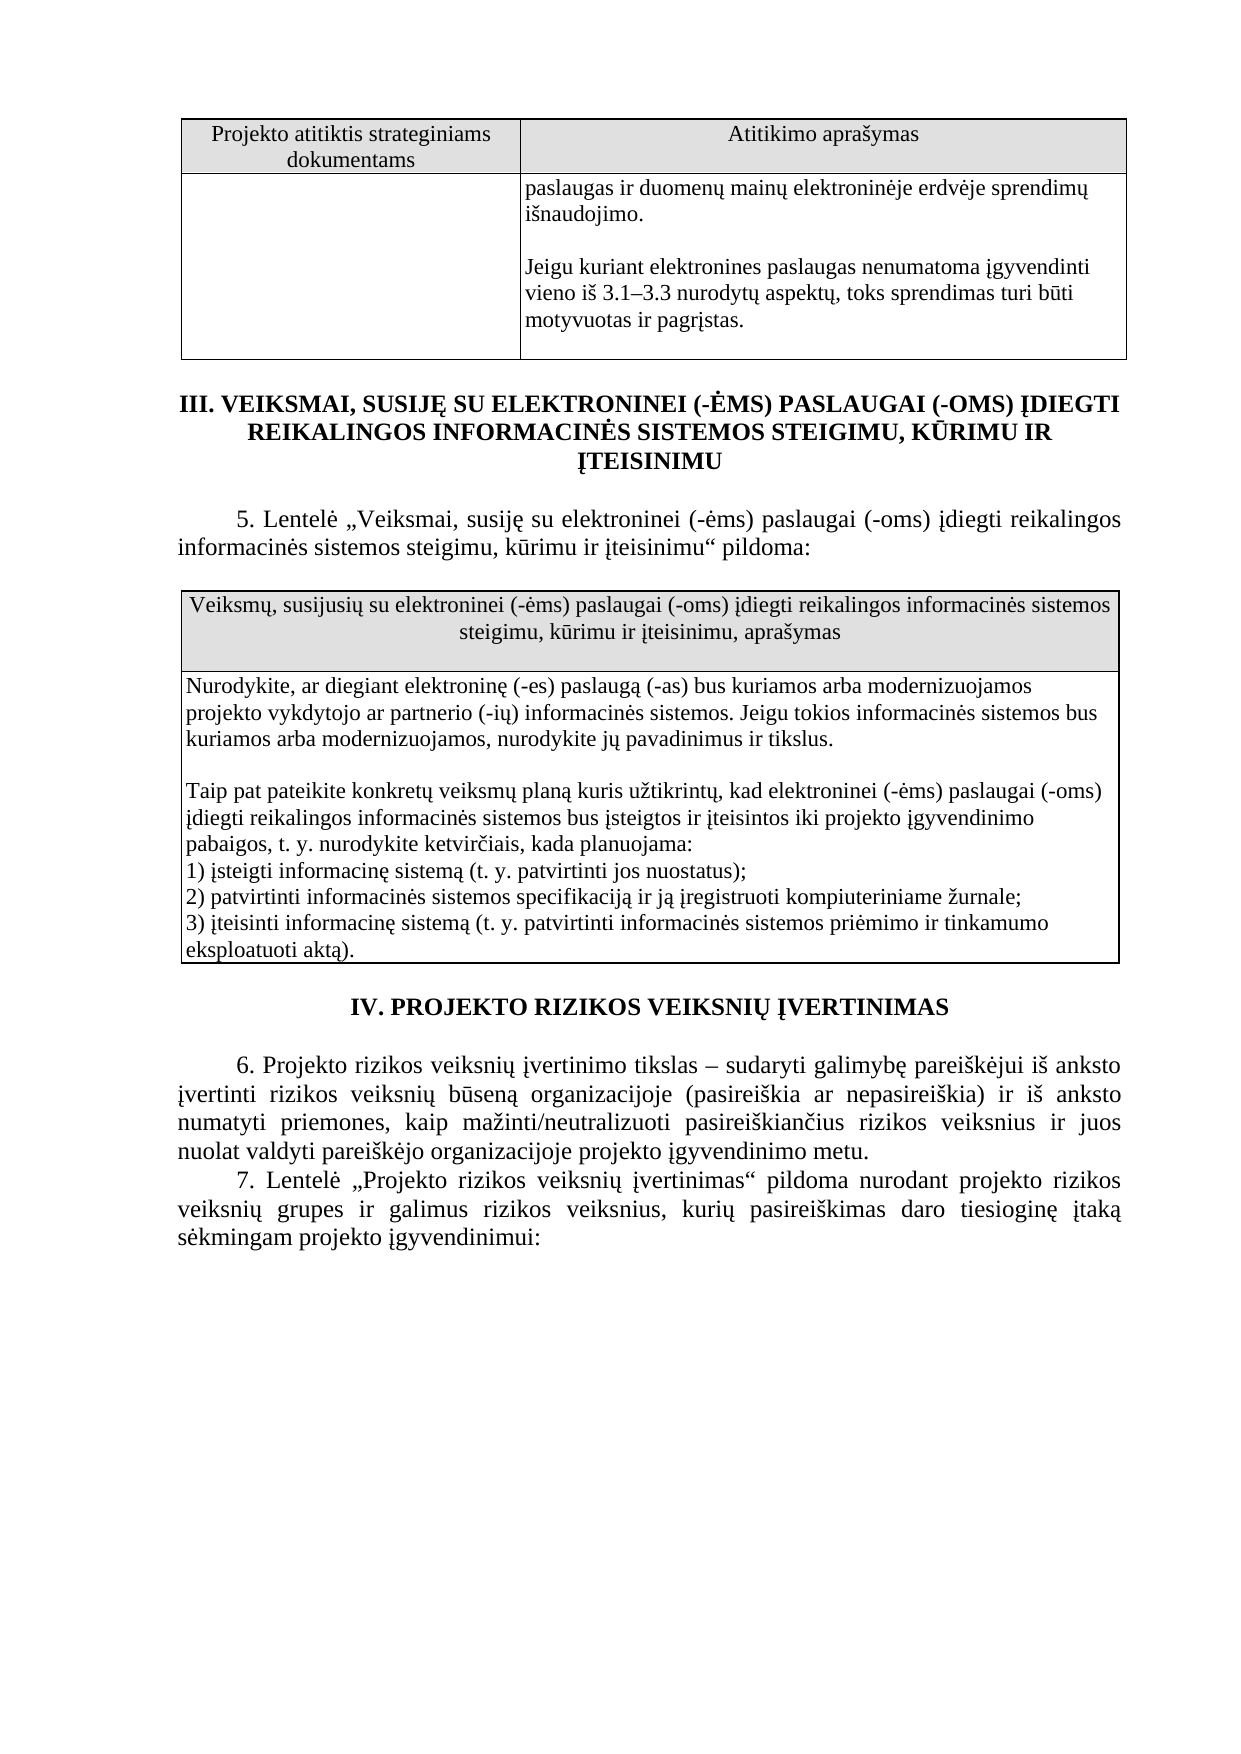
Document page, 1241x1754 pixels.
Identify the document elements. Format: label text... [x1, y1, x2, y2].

text 7. Lentelė „Projekto rizikos veiksnių įvertinimas“ pildoma nurodant projekto rizikos veiksnių grupes ir galimus rizikos veiksnius, kurių pasireiškimas daro tiesioginę įtaką sėkmingam projekto įgyvendinimui: [177, 1165, 1122, 1251]
table_cell [182, 174, 520, 358]
table_cell paslaugas ir duomenų mainų elektroninėje erdvėje sprendimų išnaudojimo. Jeigu kuriant elektronines paslaugas nenumatoma įgyvendinti vieno iš 3.1–3.3 nurodytų aspektų, toks sprendimas turi būti motyvuotas ir pagrįstas. [521, 174, 1126, 358]
table_header Projekto atitiktis strateginiams dokumentams [182, 120, 520, 172]
text III. VEIKSMAI, SUSIJĘ SU ELEKTRONINEI (-ĖMS) PASLAUGAI (-OMS) ĮDIEGTI REIKALINGOS INFORMACINĖS SISTEMOS STEIGIMU, KŪRIMU IR ĮTEISINIMU [177, 389, 1122, 475]
text IV. PROJEKTO RIZIKOS VEIKSNIŲ ĮVERTINIMAS [177, 992, 1122, 1021]
table_header Atitikimo aprašymas [521, 120, 1126, 172]
table_header Veiksmų, susijusių su elektroninei (-ėms) paslaugai (-oms) įdiegti reikalingos informacinės sistemos steigimu, kūrimu ir įteisinimu, aprašymas [182, 592, 1118, 671]
text 6. Projekto rizikos veiksnių įvertinimo tikslas – sudaryti galimybę pareiškėjui iš anksto įvertinti rizikos veiksnių būseną organizacijoje (pasireiškia ar nepasireiškia) ir iš anksto numatyti priemones, kaip mažinti/neutralizuoti pasireiškiančius rizikos veiksnius ir juos nuolat valdyti pareiškėjo organizacijoje projekto įgyvendinimo metu. [177, 1050, 1122, 1165]
table_cell Nurodykite, ar diegiant elektroninę (-es) paslaugą (-as) bus kuriamos arba modernizuojamos projekto vykdytojo ar partnerio (-ių) informacinės sistemos. Jeigu tokios informacinės sistemos bus kuriamos arba modernizuojamos, nurodykite jų pavadinimus ir tikslus. Taip pat pateikite konkretų veiksmų planą kuris užtikrintų, kad elektroninei (-ėms) paslaugai (-oms) įdiegti reikalingos informacinės sistemos bus įsteigtos ir įteisintos iki projekto įgyvendinimo pabaigos, t. y. nurodykite ketvirčiais, kada planuojama: 1) įsteigti informacinę sistemą (t. y. patvirtinti jos nuostatus); 2) patvirtinti informacinės sistemos specifikaciją ir ją įregistruoti kompiuteriniame žurnale; 3) įteisinti informacinę sistemą (t. y. patvirtinti informacinės sistemos priėmimo ir tinkamumo eksploatuoti aktą). [182, 672, 1118, 962]
text 5. Lentelė „Veiksmai, susiję su elektroninei (-ėms) paslaugai (-oms) įdiegti reikalingos informacinės sistemos steigimu, kūrimu ir įteisinimu“ pildoma: [177, 504, 1122, 561]
